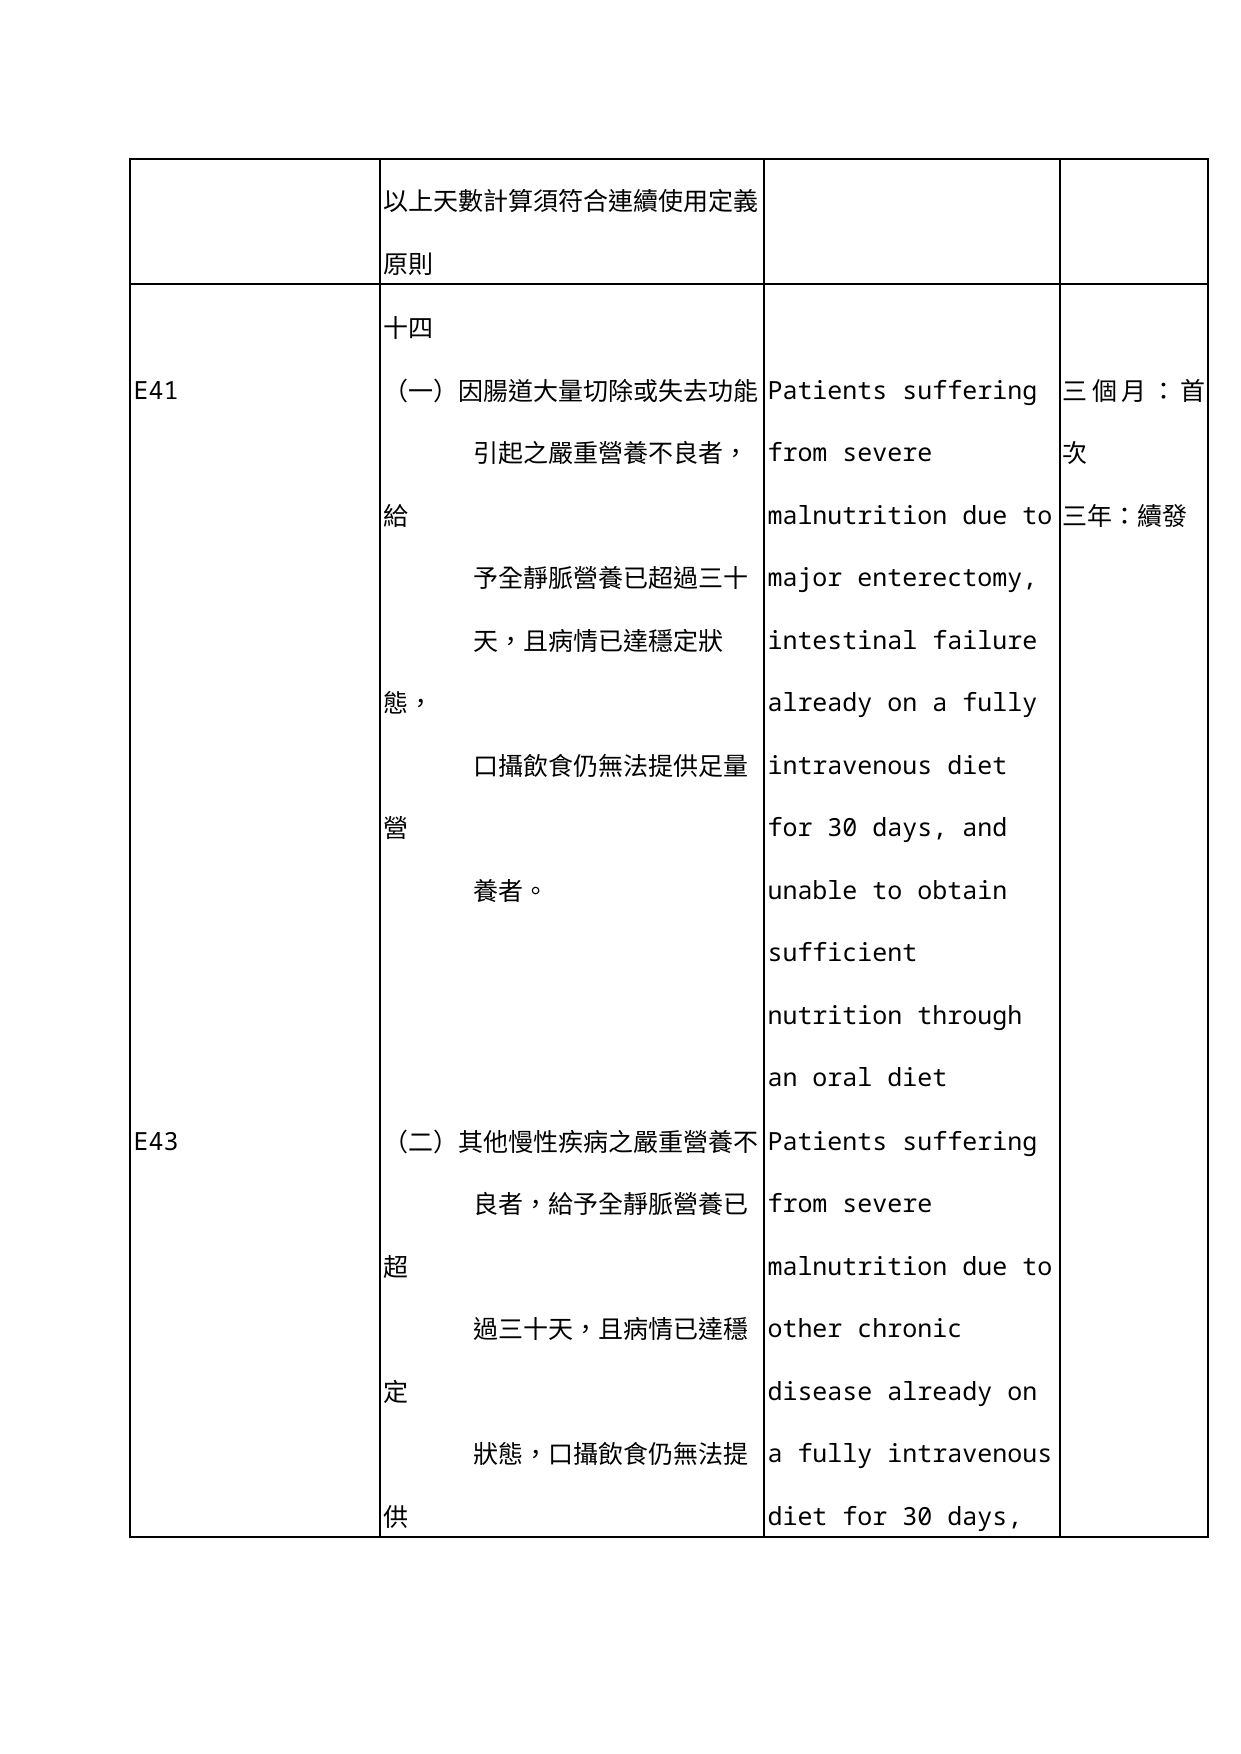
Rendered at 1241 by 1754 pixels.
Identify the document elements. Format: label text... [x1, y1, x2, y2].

table_cell [131, 160, 379, 283]
table_cell [765, 285, 1059, 348]
table_cell Patients suffering from severe malnutrition due to major enterectomy, intestinal failure already on a fully intravenous diet for 30 days, and unable to obtain sufficient nutrition through an oral diet [765, 348, 1059, 1098]
table_cell 三個月：首次 三年：續發 [1061, 348, 1207, 1536]
table_cell [765, 160, 1059, 283]
table_cell [1061, 160, 1207, 283]
table_cell （二）其他慢性疾病之嚴重營養不 良者，給予全靜脈營養已超 過三十天，且病情已達穩定 狀態，口攝飲食仍無法提供 [381, 1098, 763, 1536]
table_cell Patients suffering from severe malnutrition due to other chronic disease already on a fully intravenous diet for 30 days, [765, 1098, 1059, 1536]
table_cell E41 [131, 348, 379, 1098]
table_cell 以上天數計算須符合連續使用定義原則 [381, 160, 763, 283]
table_cell E43 [131, 1098, 379, 1536]
table_cell [131, 285, 379, 348]
table_cell （一）因腸道大量切除或失去功能 引起之嚴重營養不良者，給 予全靜脈營養已超過三十 天，且病情已達穩定狀態， 口攝飲食仍無法提供足量營 養者。 [381, 348, 763, 1098]
table_cell 十四 [381, 285, 763, 348]
table_cell [1061, 285, 1207, 348]
